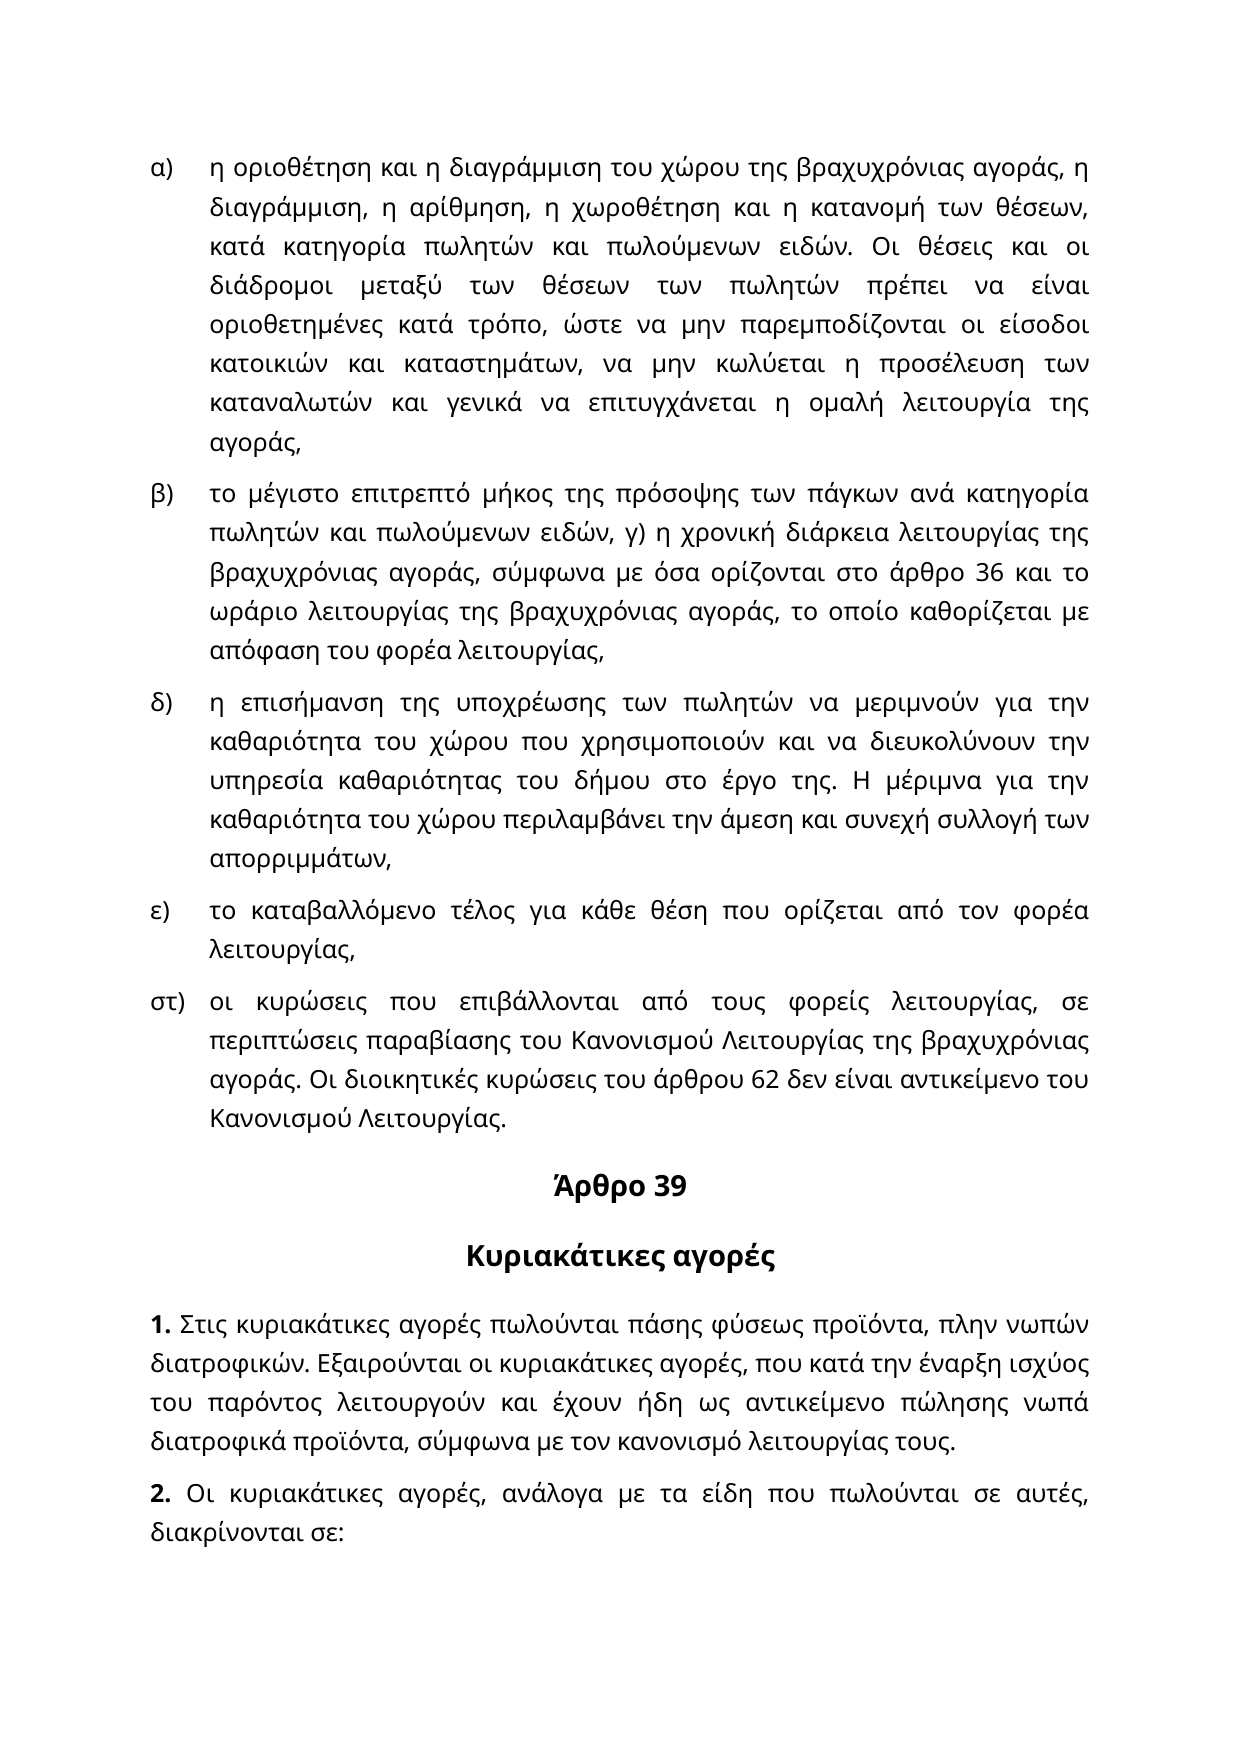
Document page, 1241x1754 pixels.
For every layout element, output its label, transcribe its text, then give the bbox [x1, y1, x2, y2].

subtitle Κυριακάτικες αγορές [150, 1236, 1090, 1275]
list ε) το καταβαλλόμενο τέλος για κάθε θέση που ορίζεται από τον φορέα λειτουργίας, [150, 892, 1090, 966]
list β) το μέγιστο επιτρεπτό μήκος της πρόσοψης των πάγκων ανά κατηγορία πωλητών και πωλούμενων ειδών, γ) η χρονική διάρκεια λειτουργίας της βραχυχρόνιας αγοράς, σύμφωνα με όσα ορίζονται στο άρθρο 36 και το ωράριο λειτουργίας της βραχυχρόνιας αγοράς, το οποίο καθορίζεται με απόφαση του φορέα λειτουργίας, [150, 476, 1090, 667]
subtitle Άρθρο 39 [150, 1165, 1090, 1205]
list δ) η επισήμανση της υποχρέωσης των πωλητών να μεριμνούν για την καθαριότητα του χώρου που χρησιμοποιούν και να διευκολύνουν την υπηρεσία καθαριότητας του δήμου στο έργο της. Η μέριμνα για την καθαριότητα του χώρου περιλαμβάνει την άμεση και συνεχή συλλογή των απορριμμάτων, [150, 684, 1090, 875]
text 2. Οι κυριακάτικες αγορές, ανάλογα με τα είδη που πωλούνται σε αυτές, διακρίνονται σε: [150, 1475, 1090, 1549]
list στ) οι κυρώσεις που επιβάλλονται από τους φορείς λειτουργίας, σε περιπτώσεις παραβίασης του Κανονισμού Λειτουργίας της βραχυχρόνιας αγοράς. Οι διοικητικές κυρώσεις του άρθρου 62 δεν είναι αντικείμενο του Κανονισμού Λειτουργίας. [150, 983, 1090, 1135]
list α) η οριοθέτηση και η διαγράμμιση του χώρου της βραχυχρόνιας αγοράς, η διαγράμμιση, η αρίθμηση, η χωροθέτηση και η κατανομή των θέσεων, κατά κατηγορία πωλητών και πωλούμενων ειδών. Οι θέσεις και οι διάδρομοι μεταξύ των θέσεων των πωλητών πρέπει να είναι οριοθετημένες κατά τρόπο, ώστε να μην παρεμποδίζονται οι είσοδοι κατοικιών και καταστημάτων, να μην κωλύεται η προσέλευση των καταναλωτών και γενικά να επιτυγχάνεται η ομαλή λειτουργία της αγοράς, [150, 150, 1090, 458]
text 1. Στις κυριακάτικες αγορές πωλούνται πάσης φύσεως προϊόντα, πλην νωπών διατροφικών. Εξαιρούνται οι κυριακάτικες αγορές, που κατά την έναρξη ισχύος του παρόντος λειτουργούν και έχουν ήδη ως αντικείμενο πώλησης νωπά διατροφικά προϊόντα, σύμφωνα με τον κανονισμό λειτουργίας τους. [150, 1306, 1090, 1458]
